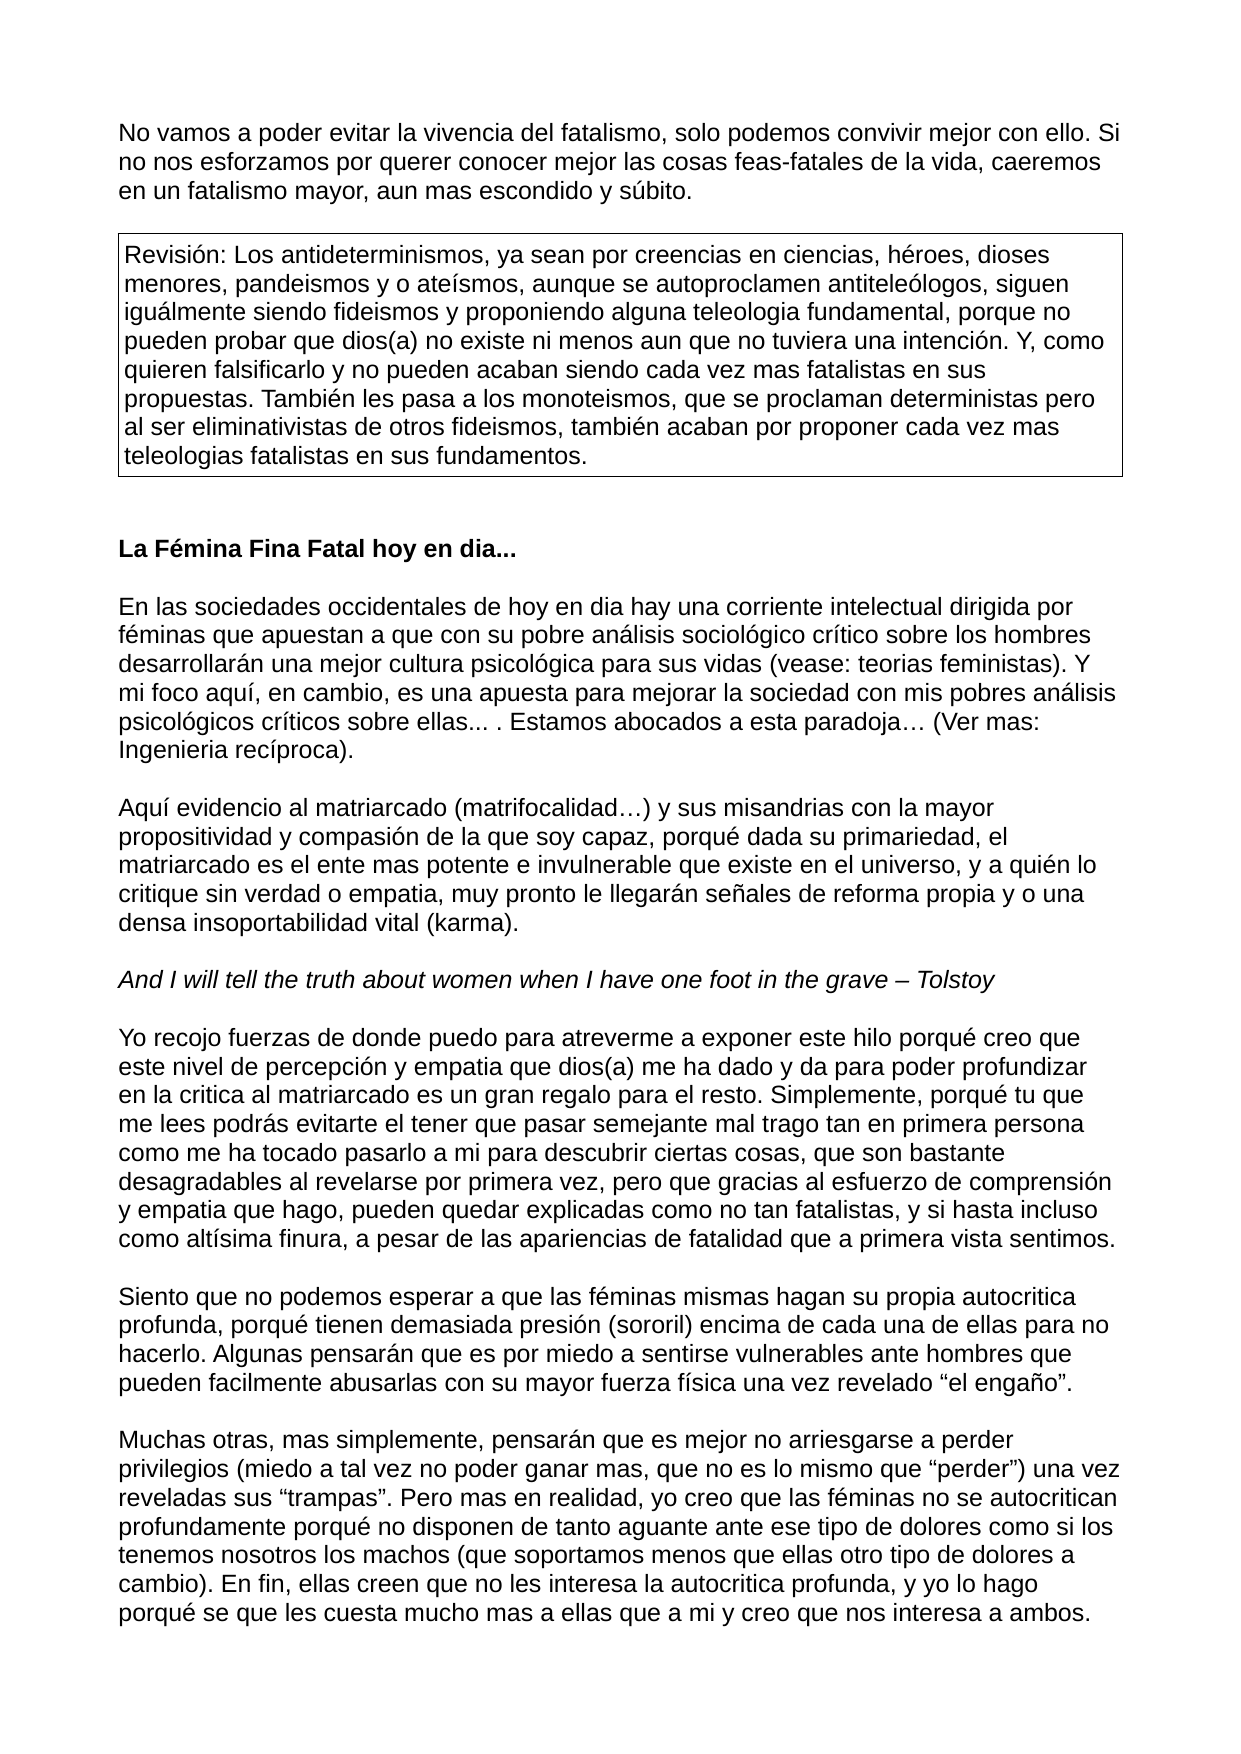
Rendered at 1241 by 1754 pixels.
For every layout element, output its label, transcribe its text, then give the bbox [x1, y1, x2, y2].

text Yo recojo fuerzas de donde puedo para atreverme a exponer este hilo porqué creo que este nivel de percepción y empatia que dios(a) me ha dado y da para poder profundizar en la critica al matriarcado es un gran regalo para el resto. Simplemente, porqué tu que me lees podrás evitarte el tener que pasar semejante mal trago tan en primera persona como me ha tocado pasarlo a mi para descubrir ciertas cosas, que son bastante desagradables al revelarse por primera vez, pero que gracias al esfuerzo de comprensión y empatia que hago, pueden quedar explicadas como no tan fatalistas, y si hasta incluso como altísima finura, a pesar de las apariencias de fatalidad que a primera vista sentimos. [118, 1023, 1122, 1253]
text And I will tell the truth about women when I have one foot in the grave – Tolstoy [118, 965, 1122, 994]
table_header Revisión: Los antideterminismos, ya sean por creencias en ciencias, héroes, dioses menores, pandeismos y o ateísmos, aunque se autoproclamen antiteleólogos, siguen iguálmente siendo fideismos y proponiendo alguna teleologia fundamental, porque no pueden probar que dios(a) no existe ni menos aun que no tuviera una intención. Y, como quieren falsificarlo y no pueden acaban siendo cada vez mas fatalistas en sus propuestas. También les pasa a los monoteismos, que se proclaman deterministas pero al ser eliminativistas de otros fideismos, también acaban por proponer cada vez mas teleologias fatalistas en sus fundamentos. [119, 234, 1122, 476]
text La Fémina Fina Fatal hoy en dia... [118, 534, 1122, 563]
text Muchas otras, mas simplemente, pensarán que es mejor no arriesgarse a perder privilegios (miedo a tal vez no poder ganar mas, que no es lo mismo que “perder”) una vez reveladas sus “trampas”. Pero mas en realidad, yo creo que las féminas no se autocritican profundamente porqué no disponen de tanto aguante ante ese tipo de dolores como si los tenemos nosotros los machos (que soportamos menos que ellas otro tipo de dolores a cambio). En fin, ellas creen que no les interesa la autocritica profunda, y yo lo hago porqué se que les cuesta mucho mas a ellas que a mi y creo que nos interesa a ambos. [118, 1425, 1122, 1627]
text No vamos a poder evitar la vivencia del fatalismo, solo podemos convivir mejor con ello. Si no nos esforzamos por querer conocer mejor las cosas feas-fatales de la vida, caeremos en un fatalismo mayor, aun mas escondido y súbito. [118, 118, 1122, 204]
text En las sociedades occidentales de hoy en dia hay una corriente intelectual dirigida por féminas que apuestan a que con su pobre análisis sociológico crítico sobre los hombres desarrollarán una mejor cultura psicológica para sus vidas (vease: teorias feministas). Y mi foco aquí, en cambio, es una apuesta para mejorar la sociedad con mis pobres análisis psicológicos críticos sobre ellas... . Estamos abocados a esta paradoja… (Ver mas: Ingenieria recíproca). [118, 592, 1122, 764]
text Aquí evidencio al matriarcado (matrifocalidad…) y sus misandrias con la mayor propositividad y compasión de la que soy capaz, porqué dada su primariedad, el matriarcado es el ente mas potente e invulnerable que existe en el universo, y a quién lo critique sin verdad o empatia, muy pronto le llegarán señales de reforma propia y o una densa insoportabilidad vital (karma). [118, 793, 1122, 937]
text Siento que no podemos esperar a que las féminas mismas hagan su propia autocritica profunda, porqué tienen demasiada presión (sororil) encima de cada una de ellas para no hacerlo. Algunas pensarán que es por miedo a sentirse vulnerables ante hombres que pueden facilmente abusarlas con su mayor fuerza física una vez revelado “el engaño”. [118, 1282, 1122, 1397]
